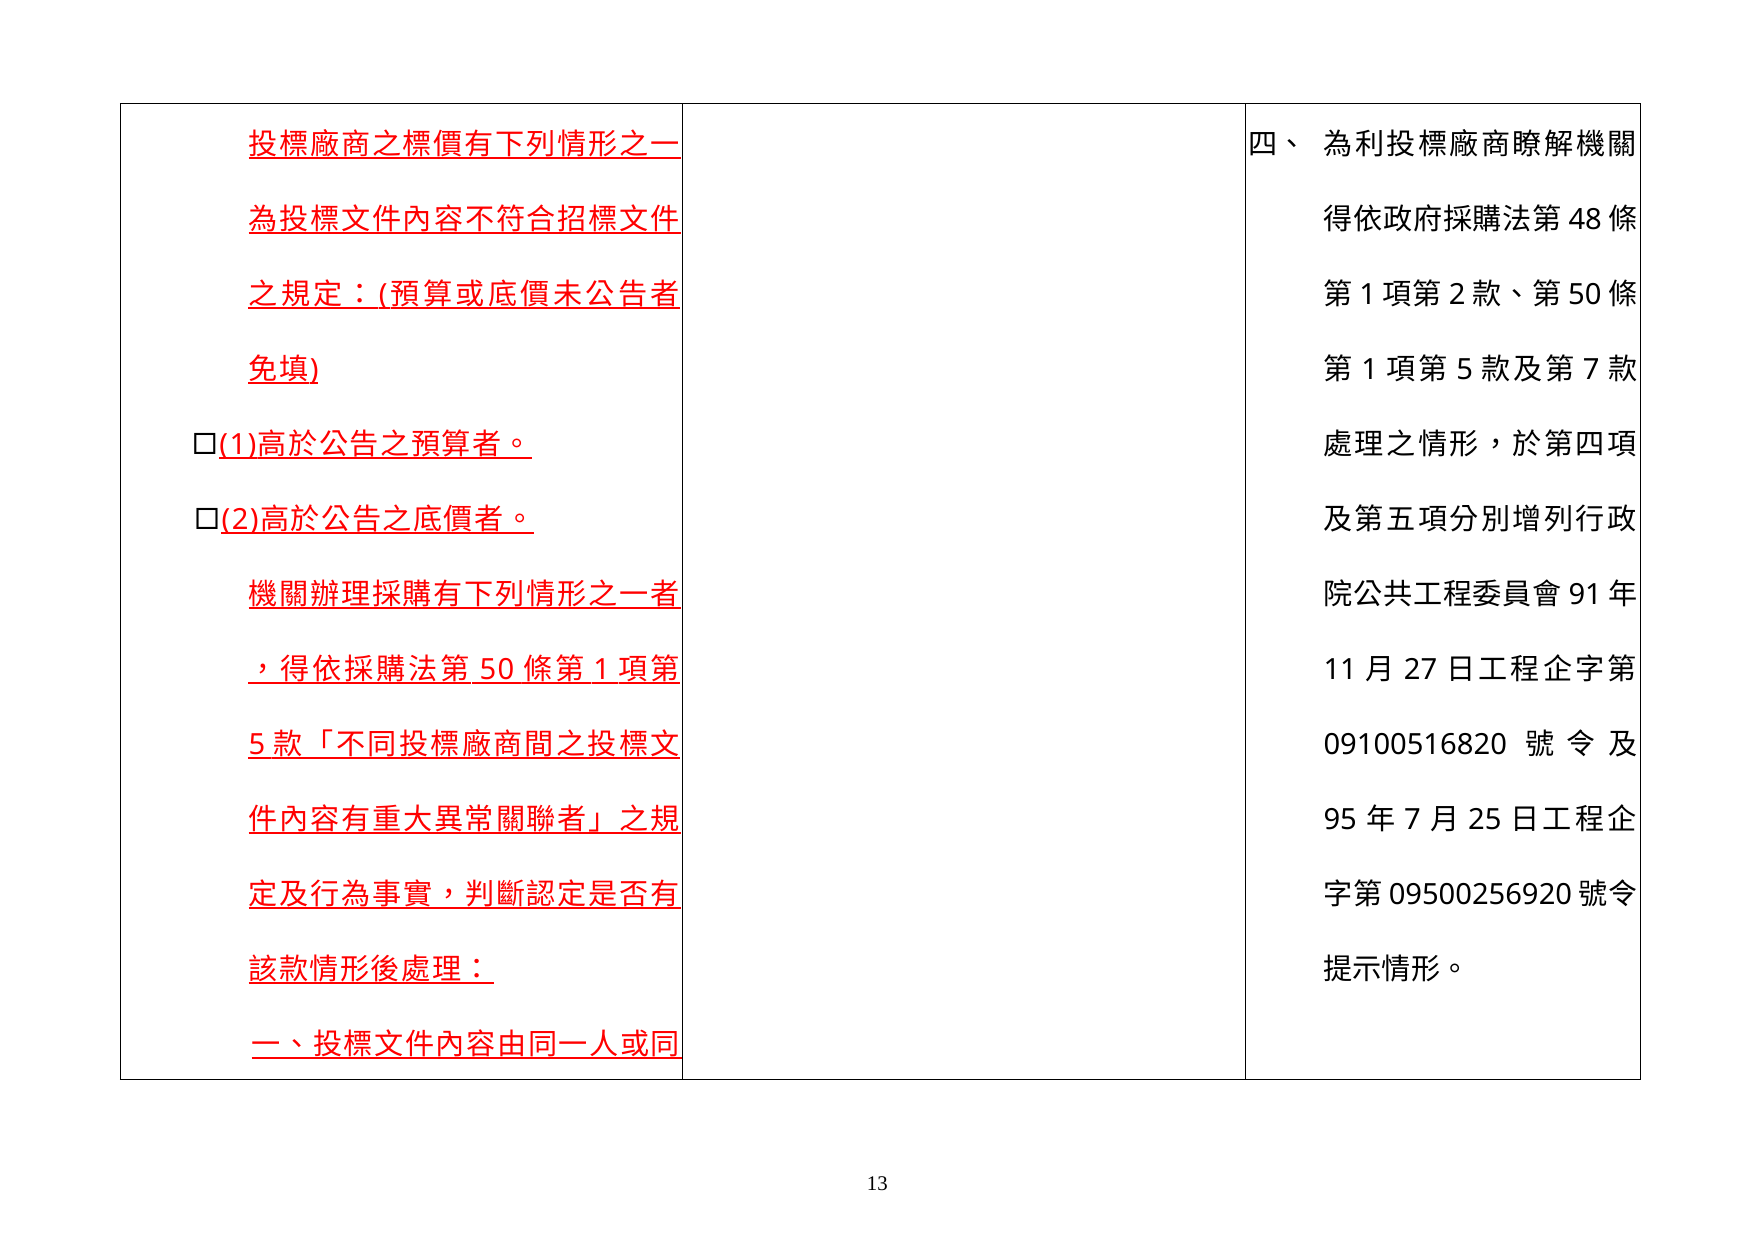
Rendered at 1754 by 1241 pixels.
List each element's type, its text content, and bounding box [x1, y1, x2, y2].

table_cell 投標廠商之標價有下列情形之一為投標文件內容不符合招標文件之規定：(預算或底價未公告者免填) (1)高於公告之預算者。 (2)高於公告之底價者。 機關辦理採購有下列情形之一者，得依採購法第50條第1項第5款「不同投標廠商間之投標文件內容有重大異常關聯者」之規定及行為事實，判斷認定是否有該款情形後處理： 一、投標文件內容由同一人或同 [121, 104, 682, 1079]
table_cell [683, 104, 1245, 1079]
table_cell 第一項未修正。 參考行政院公共工程委員會97年2月14日工程企字第09700060670號令，增訂第二項，以利廠商遵循。 參考行政院公共工程委員會96年10月2日工程企字第09600396110號函，增訂第三項，以利廠商遵循。 為利投標廠商瞭解機關得依政府採購法第48條第1項第2款、第50條第1項第5款及第7款處理之情形，於第四項及第五項分別增列行政院公共工程委員會91年11月27日工程企字第09100516820號令及95年7月25日工程企字第09500256920號令提示情形。 [1246, 104, 1640, 1079]
